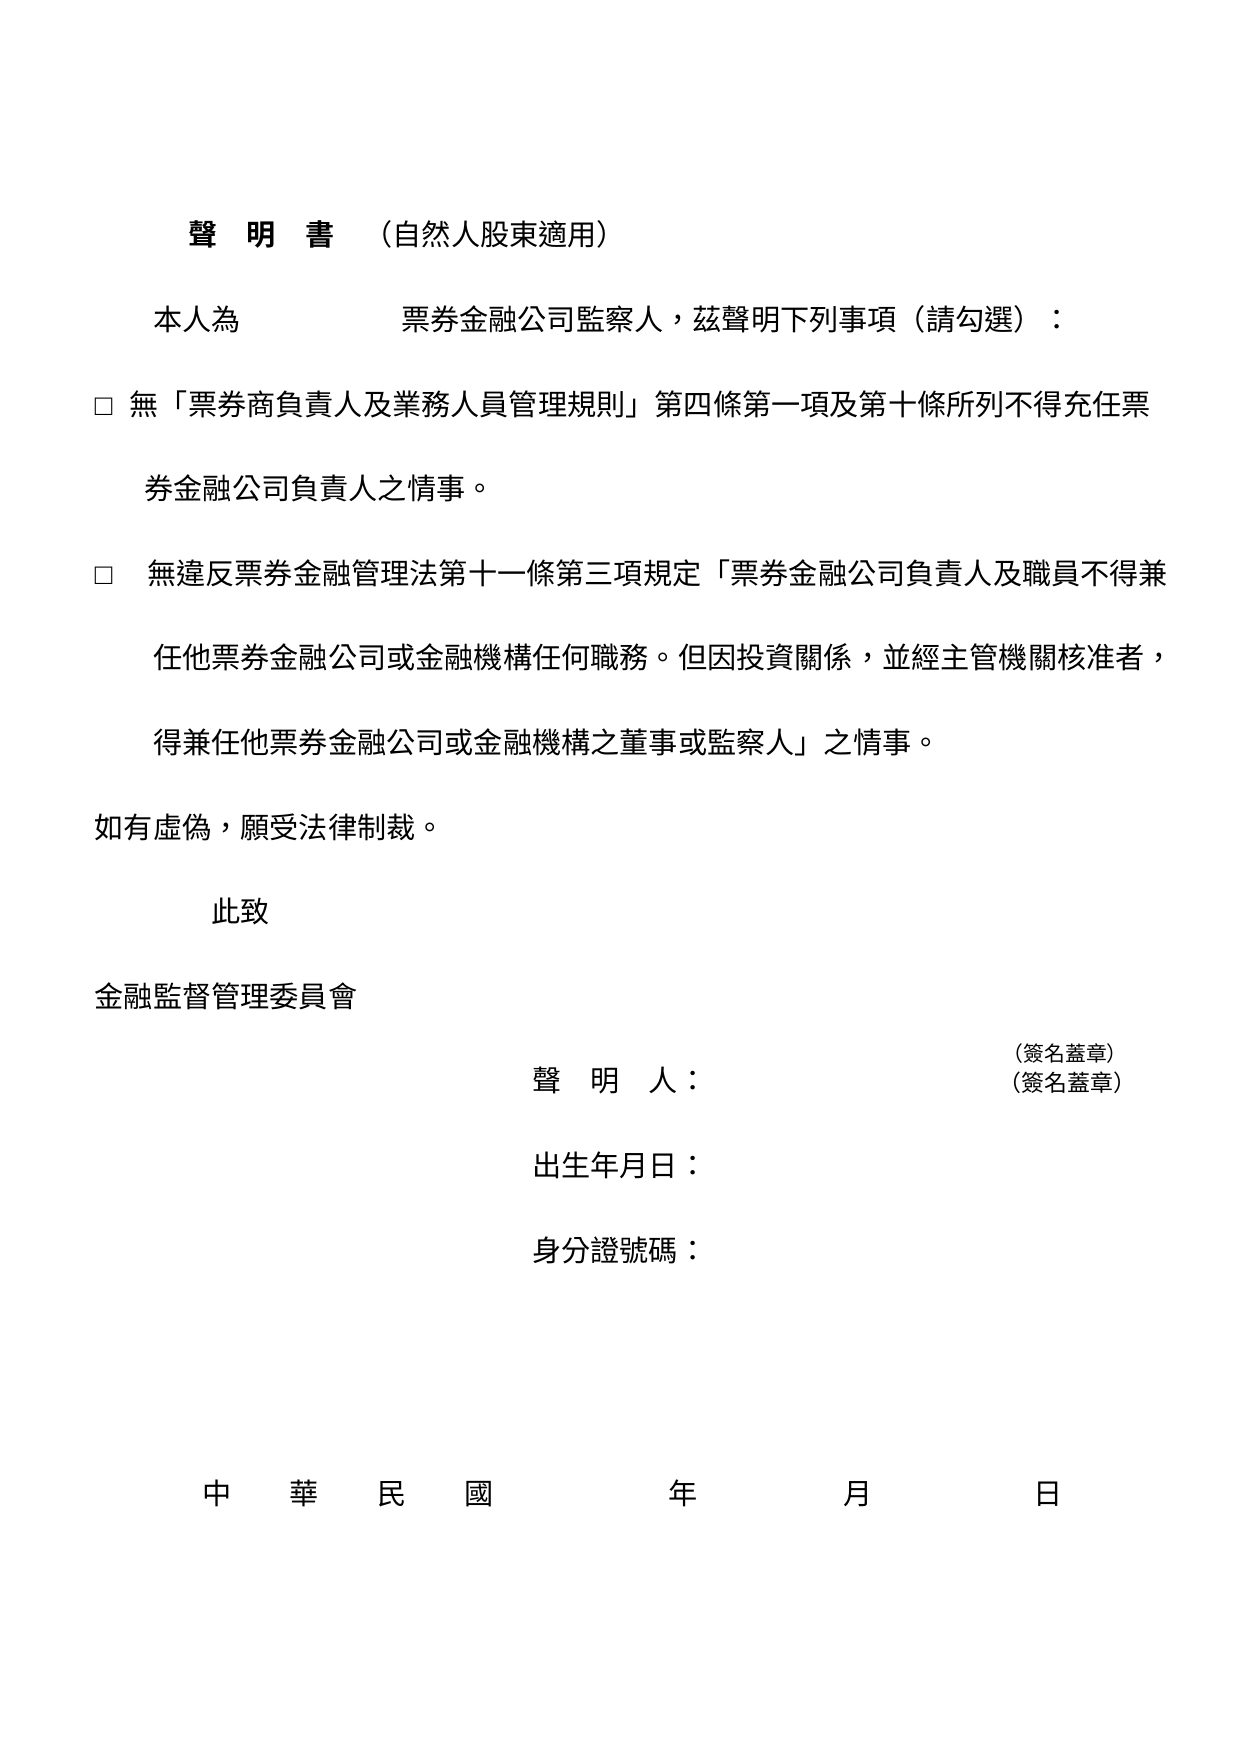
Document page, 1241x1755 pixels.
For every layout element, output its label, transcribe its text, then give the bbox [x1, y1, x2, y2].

text 中 華 民 國 年 月 日 [94, 1471, 1169, 1513]
text 如有虛偽，願受法律制裁。 [94, 804, 1169, 847]
text 聲 明 書 （自然人股東適用） [188, 212, 1169, 254]
text 此致 [94, 889, 1169, 931]
text 身分證號碼： [94, 1227, 1169, 1269]
text 金融監督管理委員會 [94, 973, 1169, 1016]
text 聲 明 人： （簽名蓋章） [94, 1058, 1169, 1100]
text □ 無「票券商負責人及業務人員管理規則」第四條第一項及第十條所列不得充任票券金融公司負責人之情事。 [94, 381, 1169, 508]
text 出生年月日： [94, 1143, 1169, 1185]
text □ 無違反票券金融管理法第十一條第三項規定「票券金融公司負責人及職員不得兼任他票券金融公司或金融機構任何職務。但因投資關係，並經主管機關核准者，得兼任他票券金融公司或金融機構之董事或監察人」之情事。 [94, 550, 1169, 762]
text 本人為 票券金融公司監察人，茲聲明下列事項（請勾選）： [94, 297, 1169, 339]
